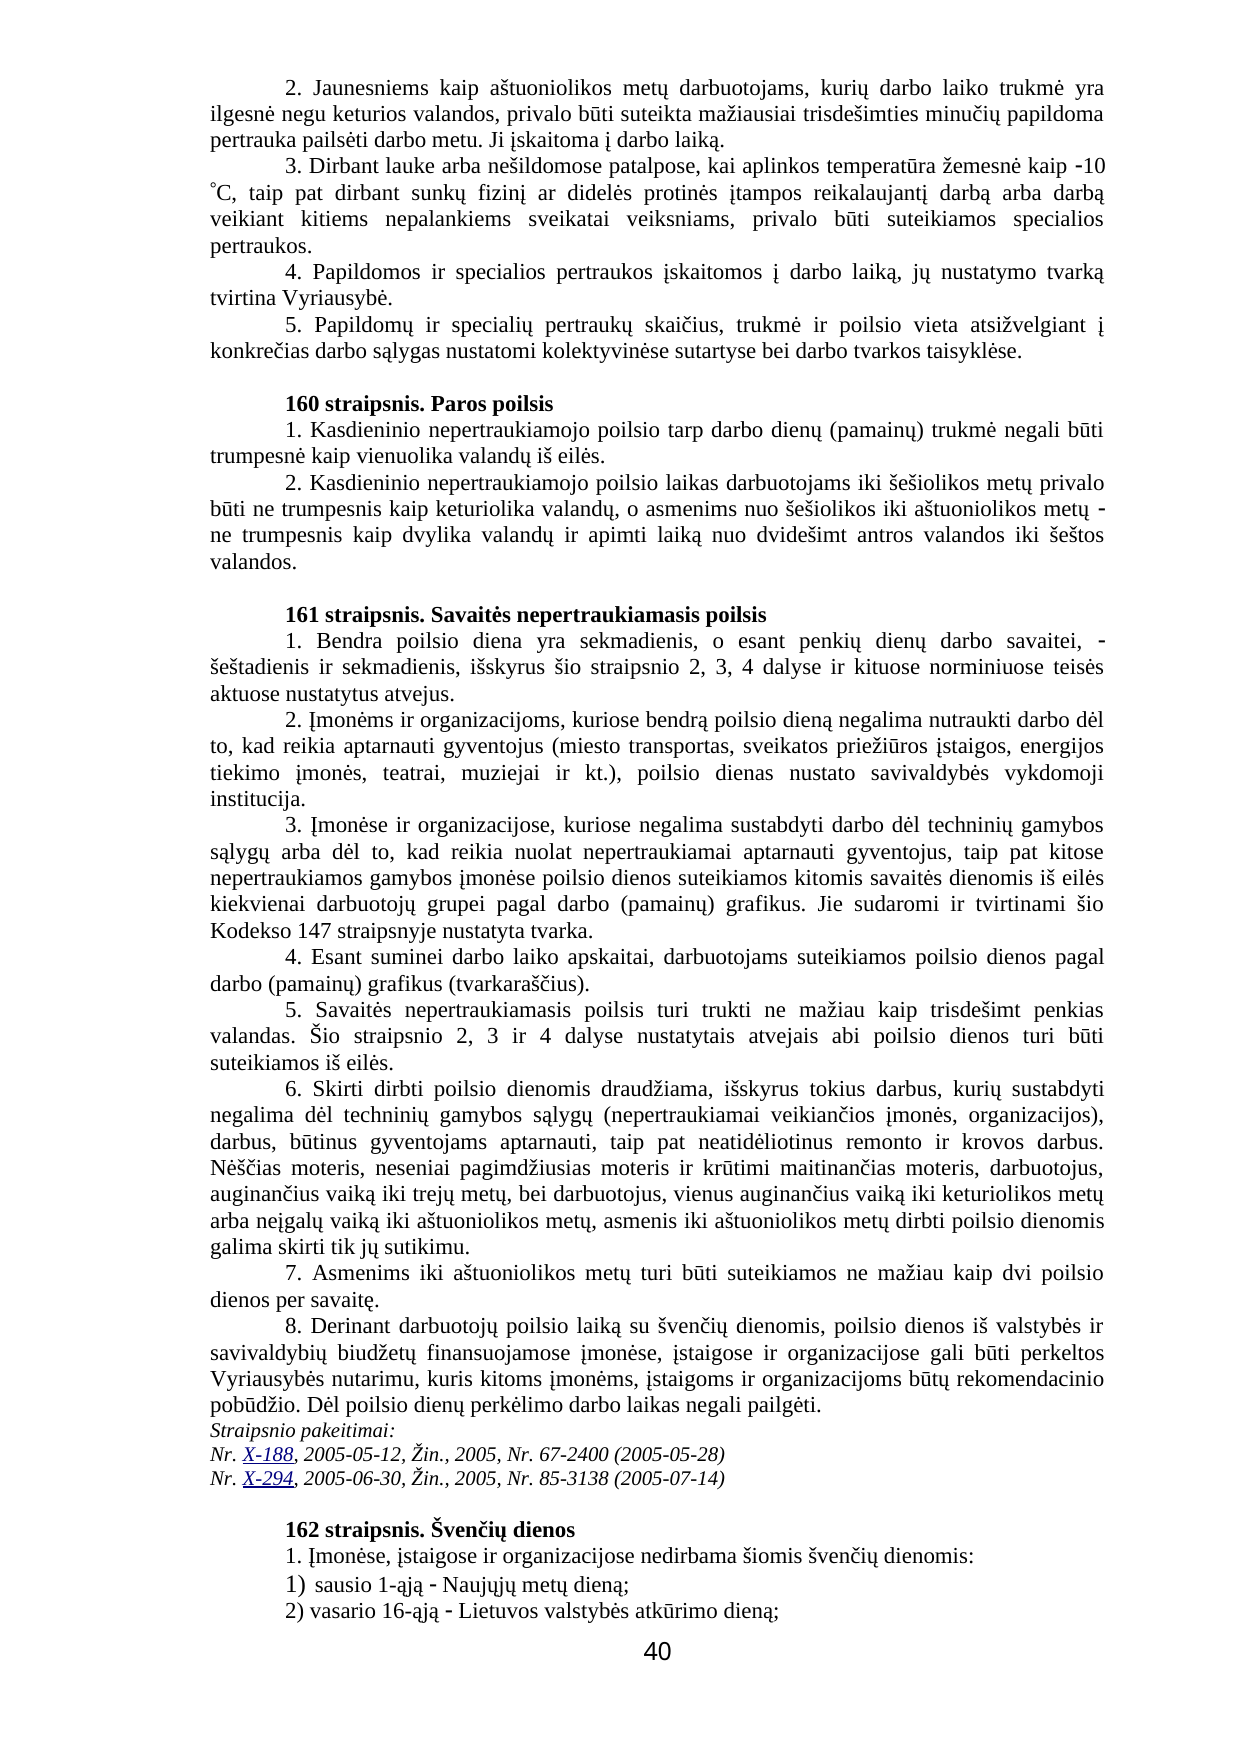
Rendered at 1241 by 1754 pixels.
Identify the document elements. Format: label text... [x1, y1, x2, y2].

text Straipsnio pakeitimai: [210, 1418, 1106, 1442]
text 7. Asmenims iki aštuoniolikos metų turi būti suteikiamos ne mažiau kaip dvi poilsio dienos per savaitę. [210, 1259, 1106, 1312]
text 2) vasario 16-ąją  Lietuvos valstybės atkūrimo dieną; [210, 1598, 1106, 1624]
text 5. Papildomų ir specialių pertraukų skaičius, trukmė ir poilsio vieta atsižvelgiant į konkrečias darbo sąlygas nustatomi kolektyvinėse sutartyse bei darbo tvarkos taisyklėse. [210, 311, 1106, 363]
text 161 straipsnis. Savaitės nepertraukiamasis poilsis [210, 601, 1106, 627]
text 4. Papildomos ir specialios pertraukos įskaitomos į darbo laiką, jų nustatymo tvarką tvirtina Vyriausybė. [210, 258, 1106, 311]
text Nr. X-294, 2005-06-30, Žin., 2005, Nr. 85-3138 (2005-07-14) [210, 1466, 1106, 1490]
text 3. Dirbant lauke arba nešildomose patalpose, kai aplinkos temperatūra žemesnė kaip 10 C, taip pat dirbant sunkų fizinį ar didelės protinės įtampos reikalaujantį darbą arba darbą veikiant kitiems nepalankiems sveikatai veiksniams, privalo būti suteikiamos specialios pertraukos. [210, 153, 1106, 258]
text 162 straipsnis. Švenčių dienos [210, 1516, 1106, 1542]
list sausio 1-ąją  Naujųjų metų dieną; [285, 1569, 1106, 1598]
text 1. Įmonėse, įstaigose ir organizacijose nedirbama šiomis švenčių dienomis: [210, 1542, 1106, 1569]
text 3. Įmonėse ir organizacijose, kuriose negalima sustabdyti darbo dėl techninių gamybos sąlygų arba dėl to, kad reikia nuolat nepertraukiamai aptarnauti gyventojus, taip pat kitose nepertraukiamos gamybos įmonėse poilsio dienos suteikiamos kitomis savaitės dienomis iš eilės kiekvienai darbuotojų grupei pagal darbo (pamainų) grafikus. Jie sudaromi ir tvirtinami šio Kodekso 147 straipsnyje nustatyta tvarka. [210, 811, 1106, 943]
text 4. Esant suminei darbo laiko apskaitai, darbuotojams suteikiamos poilsio dienos pagal darbo (pamainų) grafikus (tvarkaraščius). [210, 943, 1106, 996]
text Nr. X-188, 2005-05-12, Žin., 2005, Nr. 67-2400 (2005-05-28) [210, 1442, 1106, 1466]
text 2. Įmonėms ir organizacijoms, kuriose bendrą poilsio dieną negalima nutraukti darbo dėl to, kad reikia aptarnauti gyventojus (miesto transportas, sveikatos priežiūros įstaigos, energijos tiekimo įmonės, teatrai, muziejai ir kt.), poilsio dienas nustato savivaldybės vykdomoji institucija. [210, 706, 1106, 811]
text 1. Bendra poilsio diena yra sekmadienis, o esant penkių dienų darbo savaitei,  šeštadienis ir sekmadienis, išskyrus šio straipsnio 2, 3, 4 dalyse ir kituose norminiuose teisės aktuose nustatytus atvejus. [210, 627, 1106, 706]
text 160 straipsnis. Paros poilsis [210, 390, 1106, 416]
text 1. Kasdieninio nepertraukiamojo poilsio tarp darbo dienų (pamainų) trukmė negali būti trumpesnė kaip vienuolika valandų iš eilės. [210, 416, 1106, 469]
text 8. Derinant darbuotojų poilsio laiką su švenčių dienomis, poilsio dienos iš valstybės ir savivaldybių biudžetų finansuojamose įmonėse, įstaigose ir organizacijose gali būti perkeltos Vyriausybės nutarimu, kuris kitoms įmonėms, įstaigoms ir organizacijoms būtų rekomendacinio pobūdžio. Dėl poilsio dienų perkėlimo darbo laikas negali pailgėti. [210, 1312, 1106, 1418]
text 2. Jaunesniems kaip aštuoniolikos metų darbuotojams, kurių darbo laiko trukmė yra ilgesnė negu keturios valandos, privalo būti suteikta mažiausiai trisdešimties minučių papildoma pertrauka pailsėti darbo metu. Ji įskaitoma į darbo laiką. [210, 73, 1106, 153]
text 5. Savaitės nepertraukiamasis poilsis turi trukti ne mažiau kaip trisdešimt penkias valandas. Šio straipsnio 2, 3 ir 4 dalyse nustatytais atvejais abi poilsio dienos turi būti suteikiamos iš eilės. [210, 996, 1106, 1075]
text 2. Kasdieninio nepertraukiamojo poilsio laikas darbuotojams iki šešiolikos metų privalo būti ne trumpesnis kaip keturiolika valandų, o asmenims nuo šešiolikos iki aštuoniolikos metų  ne trumpesnis kaip dvylika valandų ir apimti laiką nuo dvidešimt antros valandos iki šeštos valandos. [210, 469, 1106, 574]
text 6. Skirti dirbti poilsio dienomis draudžiama, išskyrus tokius darbus, kurių sustabdyti negalima dėl techninių gamybos sąlygų (nepertraukiamai veikiančios įmonės, organizacijos), darbus, būtinus gyventojams aptarnauti, taip pat neatidėliotinus remonto ir krovos darbus. Nėščias moteris, neseniai pagimdžiusias moteris ir krūtimi maitinančias moteris, darbuotojus, auginančius vaiką iki trejų metų, bei darbuotojus, vienus auginančius vaiką iki keturiolikos metų arba neįgalų vaiką iki aštuoniolikos metų, asmenis iki aštuoniolikos metų dirbti poilsio dienomis galima skirti tik jų sutikimu. [210, 1075, 1106, 1259]
